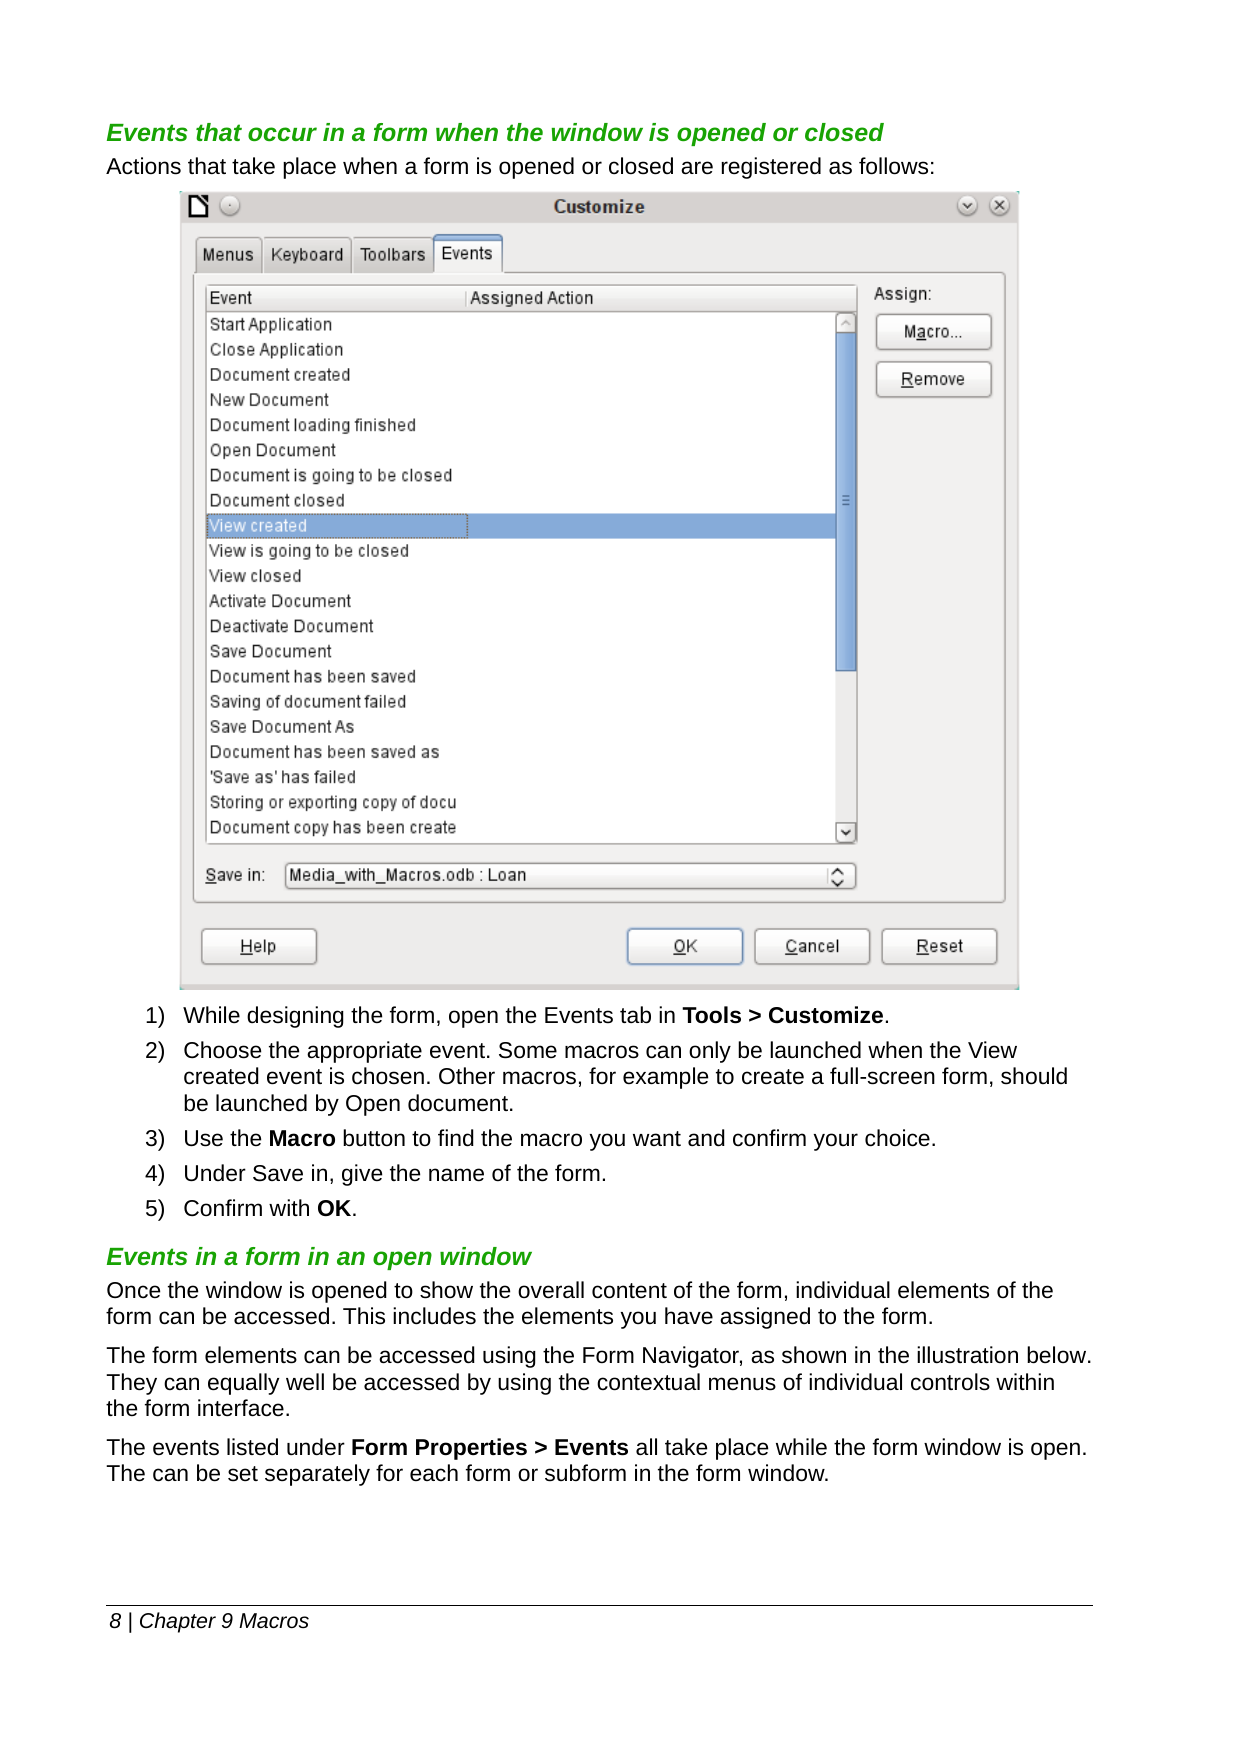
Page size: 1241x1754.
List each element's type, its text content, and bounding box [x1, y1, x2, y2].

list Under Save in, give the name of the form. [165, 1160, 1093, 1186]
list Confirm with OK. [165, 1195, 1093, 1222]
picture [179, 191, 1020, 990]
text The form elements can be accessed using the Form Navigator, as shown in the illustration below. They can equally well be accessed by using the contextual menus of individual controls within the form interface. [106, 1342, 1093, 1421]
list Use the Macro button to find the macro you want and confirm your choice. [165, 1125, 1093, 1151]
list While designing the form, open the Events tab in Tools > Customize. [165, 1002, 1093, 1028]
subtitle Events that occur in a form when the window is opened or closed [106, 118, 1093, 147]
text The events listed under Form Properties > Events all take place while the form window is open. The can be set separately for each form or subform in the form window. [106, 1434, 1093, 1486]
list Choose the appropriate event. Some macros can only be launched when the View created event is chosen. Other macros, for example to create a full-screen form, should be launched by Open document. [165, 1037, 1093, 1116]
text Once the window is opened to show the overall content of the form, individual elements of the form can be accessed. This includes the elements you have assigned to the form. [106, 1277, 1093, 1329]
subtitle Events in a form in an open window [106, 1242, 1093, 1271]
text Actions that take place when a form is opened or closed are registered as follows: [106, 153, 1093, 179]
